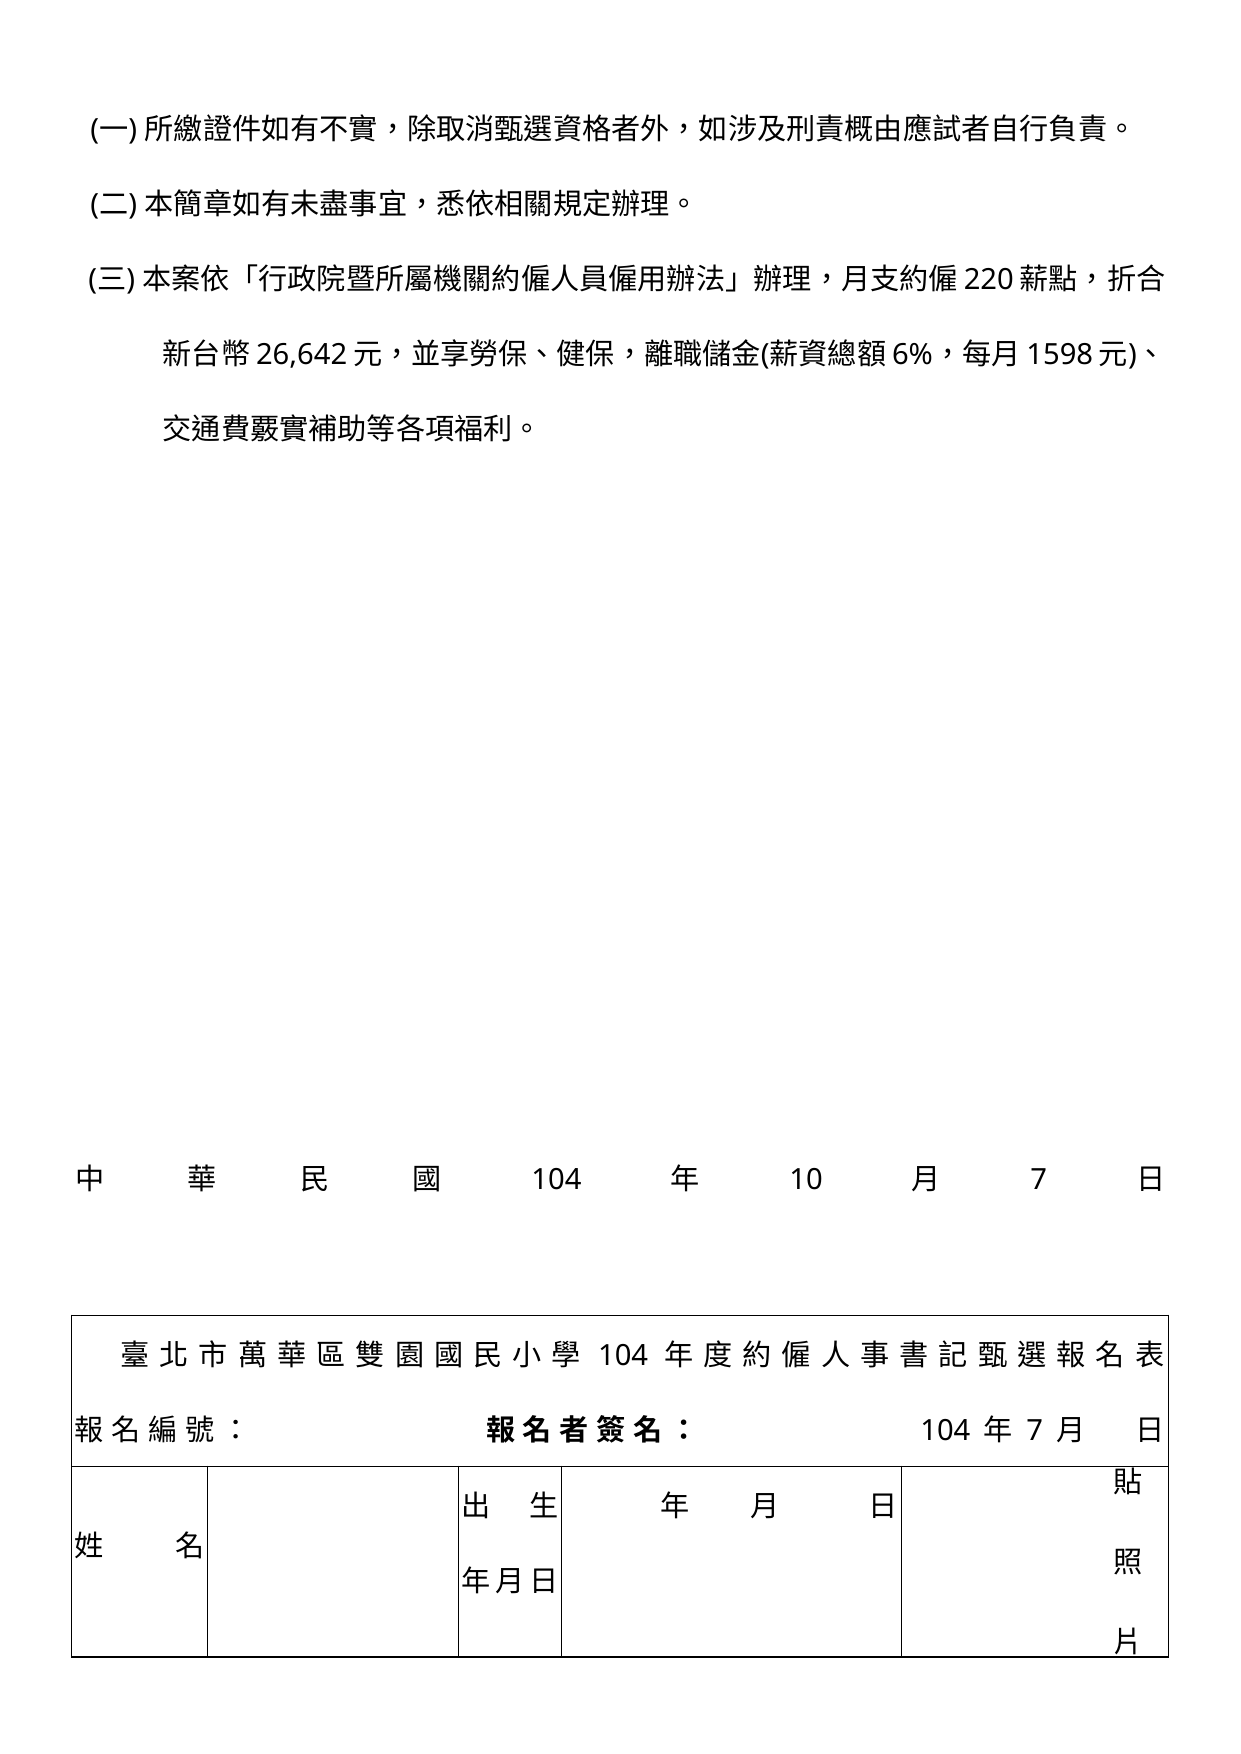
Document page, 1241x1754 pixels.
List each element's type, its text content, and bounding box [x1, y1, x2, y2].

text (三) 本案依「行政院暨所屬機關約僱人員僱用辦法」辦理，月支約僱220薪點，折合新台幣26,642元，並享勞保、健保，離職儲金(薪資總額6%，每月1598元)、交通費覈實補助等各項福利。 [75, 239, 1165, 464]
table_cell [208, 1467, 458, 1656]
table_header 臺北市萬華區雙園國民小學104年度約僱人事書記甄選報名表 報名編號： 報名者簽名： 104年7月 日 [72, 1316, 1168, 1466]
text (二) 本簡章如有未盡事宜，悉依相關規定辦理。 [75, 164, 1165, 239]
table_cell 年 月 日 [562, 1467, 901, 1656]
text 中華民國104年10月7日 [75, 1139, 1165, 1214]
table_cell 貼 照 片 [902, 1467, 1168, 1656]
table_cell 出生 年月日 [459, 1467, 561, 1656]
table_cell 姓 名 [72, 1467, 207, 1656]
text (一) 所繳證件如有不實，除取消甄選資格者外，如涉及刑責概由應試者自行負責。 [75, 89, 1165, 164]
